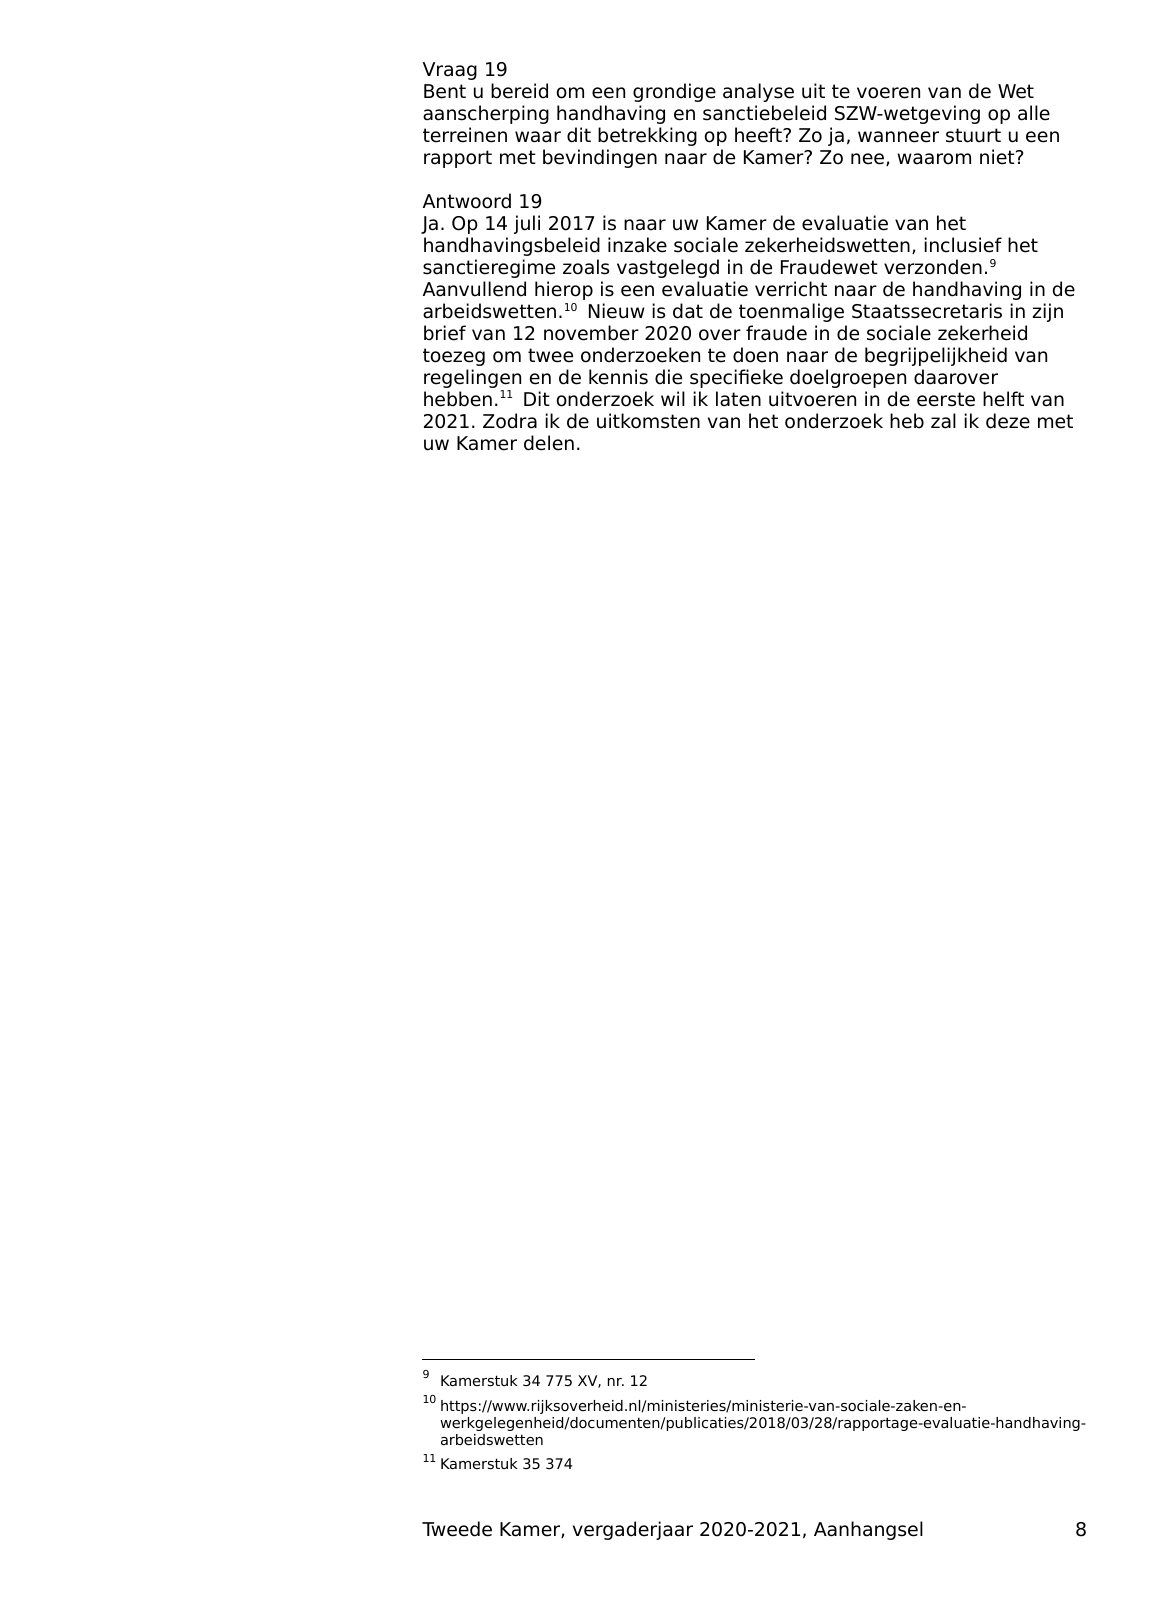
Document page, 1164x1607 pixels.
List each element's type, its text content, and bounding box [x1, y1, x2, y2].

text Bent u bereid om een grondige analyse uit te voeren van de Wet aanscherping handhaving en sanctiebeleid SZW-wetgeving op alle terreinen waar dit betrekking op heeft? Zo ja, wanneer stuurt u een rapport met bevindingen naar de Kamer? Zo nee, waarom niet? [422, 81, 1087, 169]
text Kamerstuk 34 775 XV, nr. 12 [422, 1368, 1087, 1391]
text Antwoord 19 [422, 191, 1087, 213]
text https://www.rijksoverheid.nl/ministeries/ministerie-van-sociale-zaken-en-werkgelegenheid/documenten/publicaties/2018/03/28/rapportage-evaluatie-handhaving-arbeidswetten [422, 1393, 1087, 1449]
text Kamerstuk 35 374 [422, 1452, 1087, 1474]
text Ja. Op 14 juli 2017 is naar uw Kamer de evaluatie van het handhavingsbeleid inzake sociale zekerheidswetten, inclusief het sanctieregime zoals vastgelegd in de Fraudewet verzonden. Aanvullend hierop is een evaluatie verricht naar de handhaving in de arbeidswetten. Nieuw is dat de toenmalige Staatssecretaris in zijn brief van 12 november 2020 over fraude in de sociale zekerheid toezeg om twee onderzoeken te doen naar de begrijpelijkheid van regelingen en de kennis die specifieke doelgroepen daarover hebben. Dit onderzoek wil ik laten uitvoeren in de eerste helft van 2021. Zodra ik de uitkomsten van het onderzoek heb zal ik deze met uw Kamer delen. [422, 213, 1087, 455]
text Vraag 19 [422, 59, 1087, 81]
